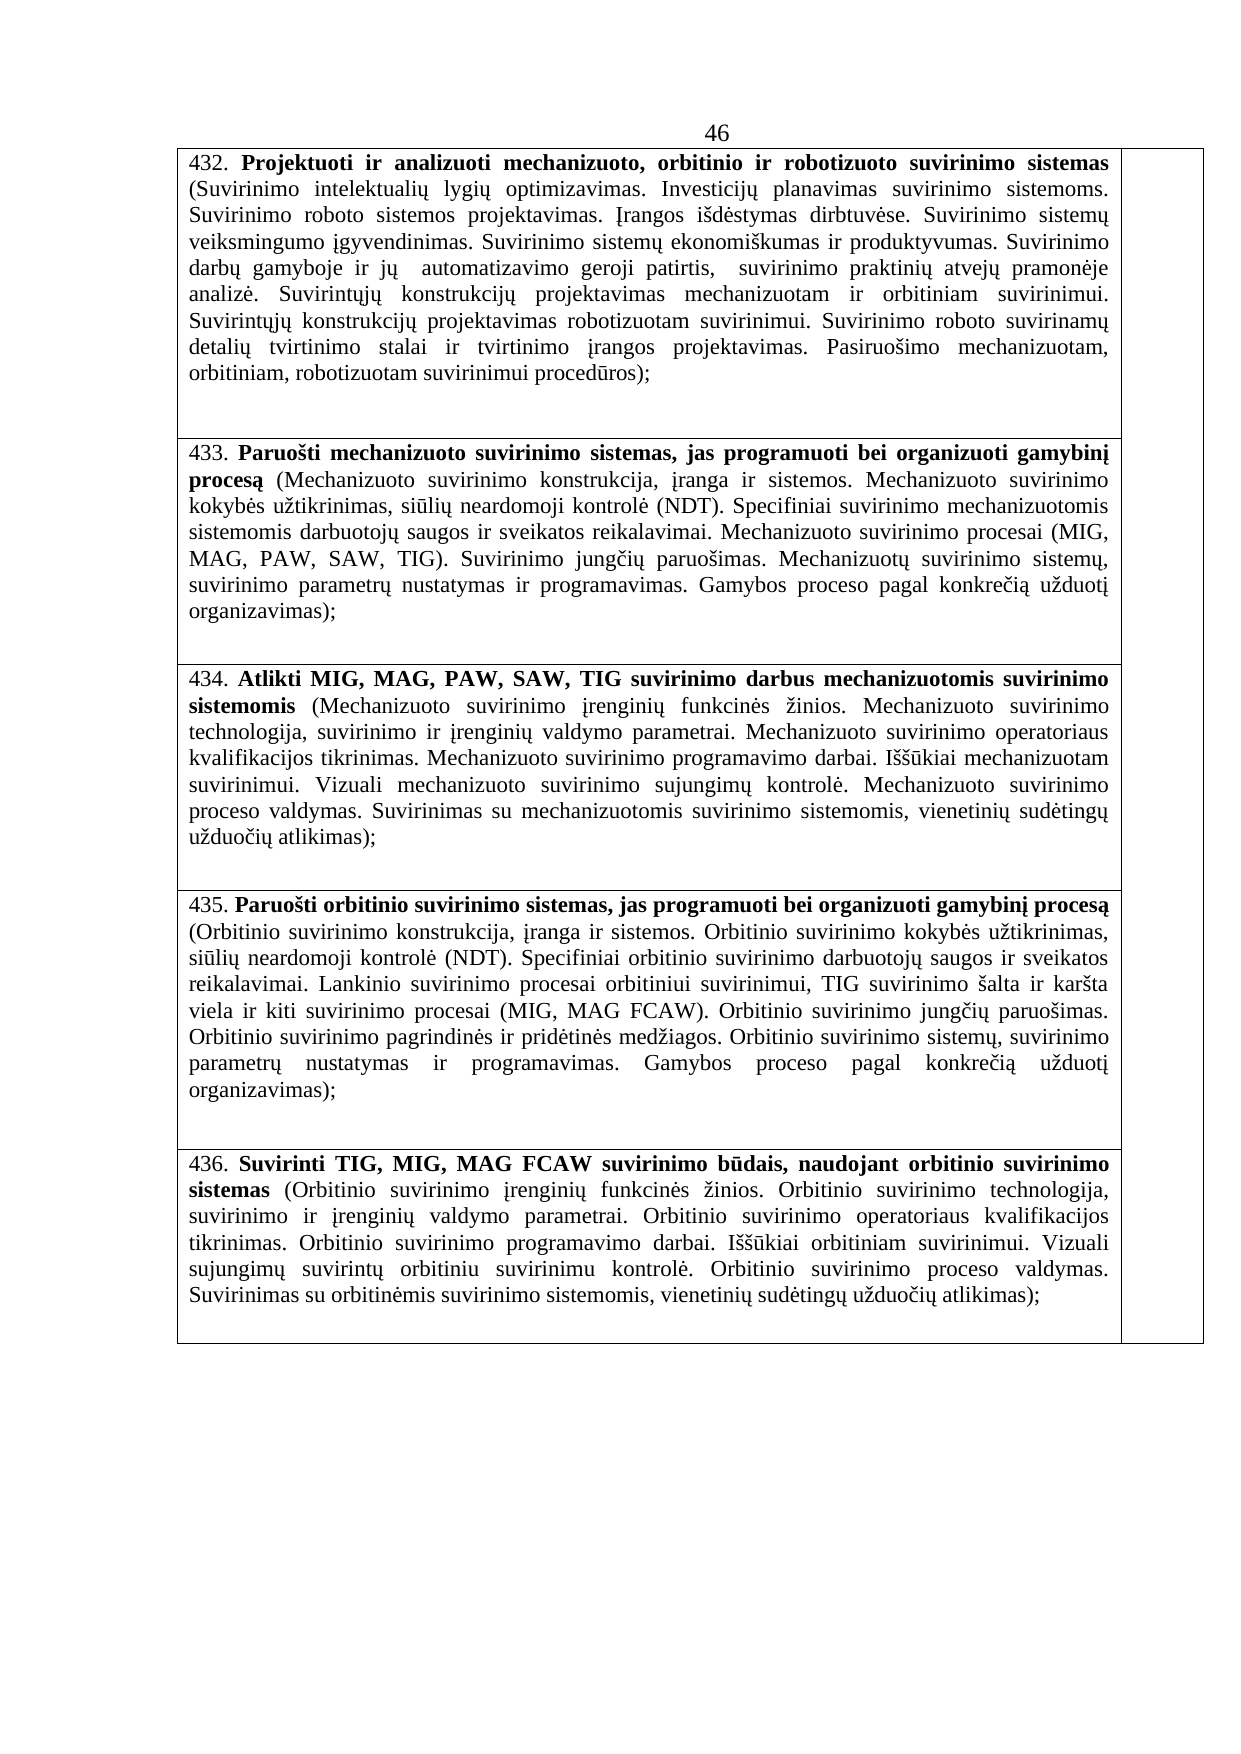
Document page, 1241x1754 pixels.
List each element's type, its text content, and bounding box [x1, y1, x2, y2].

table_cell 433. Paruošti mechanizuoto suvirinimo sistemas, jas programuoti bei organizuoti gamybinį procesą (Mechanizuoto suvirinimo konstrukcija, įranga ir sistemos. Mechanizuoto suvirinimo kokybės užtikrinimas, siūlių neardomoji kontrolė (NDT). Specifiniai suvirinimo mechanizuotomis sistemomis darbuotojų saugos ir sveikatos reikalavimai. Mechanizuoto suvirinimo procesai (MIG, MAG, PAW, SAW, TIG). Suvirinimo jungčių paruošimas. Mechanizuotų suvirinimo sistemų, suvirinimo parametrų nustatymas ir programavimas. Gamybos proceso pagal konkrečią užduotį organizavimas); [178, 439, 1121, 664]
table_cell 432. Projektuoti ir analizuoti mechanizuoto, orbitinio ir robotizuoto suvirinimo sistemas (Suvirinimo intelektualių lygių optimizavimas. Investicijų planavimas suvirinimo sistemoms. Suvirinimo roboto sistemos projektavimas. Įrangos išdėstymas dirbtuvėse. Suvirinimo sistemų veiksmingumo įgyvendinimas. Suvirinimo sistemų ekonomiškumas ir produktyvumas. Suvirinimo darbų gamyboje ir jų automatizavimo geroji patirtis, suvirinimo praktinių atvejų pramonėje analizė. Suvirintųjų konstrukcijų projektavimas mechanizuotam ir orbitiniam suvirinimui. Suvirintųjų konstrukcijų projektavimas robotizuotam suvirinimui. Suvirinimo roboto suvirinamų detalių tvirtinimo stalai ir tvirtinimo įrangos projektavimas. Pasiruošimo mechanizuotam, orbitiniam, robotizuotam suvirinimui procedūros); [178, 149, 1121, 438]
table_cell 436. Suvirinti TIG, MIG, MAG FCAW suvirinimo būdais, naudojant orbitinio suvirinimo sistemas (Orbitinio suvirinimo įrenginių funkcinės žinios. Orbitinio suvirinimo technologija, suvirinimo ir įrenginių valdymo parametrai. Orbitinio suvirinimo operatoriaus kvalifikacijos tikrinimas. Orbitinio suvirinimo programavimo darbai. Iššūkiai orbitiniam suvirinimui. Vizuali sujungimų suvirintų orbitiniu suvirinimu kontrolė. Orbitinio suvirinimo proceso valdymas. Suvirinimas su orbitinėmis suvirinimo sistemomis, vienetinių sudėtingų užduočių atlikimas); [178, 1150, 1121, 1342]
table_cell 434. Atlikti MIG, MAG, PAW, SAW, TIG suvirinimo darbus mechanizuotomis suvirinimo sistemomis (Mechanizuoto suvirinimo įrenginių funkcinės žinios. Mechanizuoto suvirinimo technologija, suvirinimo ir įrenginių valdymo parametrai. Mechanizuoto suvirinimo operatoriaus kvalifikacijos tikrinimas. Mechanizuoto suvirinimo programavimo darbai. Iššūkiai mechanizuotam suvirinimui. Vizuali mechanizuoto suvirinimo sujungimų kontrolė. Mechanizuoto suvirinimo proceso valdymas. Suvirinimas su mechanizuotomis suvirinimo sistemomis, vienetinių sudėtingų užduočių atlikimas); [178, 665, 1121, 890]
table_cell [1122, 149, 1203, 1342]
table_cell 435. Paruošti orbitinio suvirinimo sistemas, jas programuoti bei organizuoti gamybinį procesą (Orbitinio suvirinimo konstrukcija, įranga ir sistemos. Orbitinio suvirinimo kokybės užtikrinimas, siūlių neardomoji kontrolė (NDT). Specifiniai orbitinio suvirinimo darbuotojų saugos ir sveikatos reikalavimai. Lankinio suvirinimo procesai orbitiniui suvirinimui, TIG suvirinimo šalta ir karšta viela ir kiti suvirinimo procesai (MIG, MAG FCAW). Orbitinio suvirinimo jungčių paruošimas. Orbitinio suvirinimo pagrindinės ir pridėtinės medžiagos. Orbitinio suvirinimo sistemų, suvirinimo parametrų nustatymas ir programavimas. Gamybos proceso pagal konkrečią užduotį organizavimas); [178, 891, 1121, 1149]
